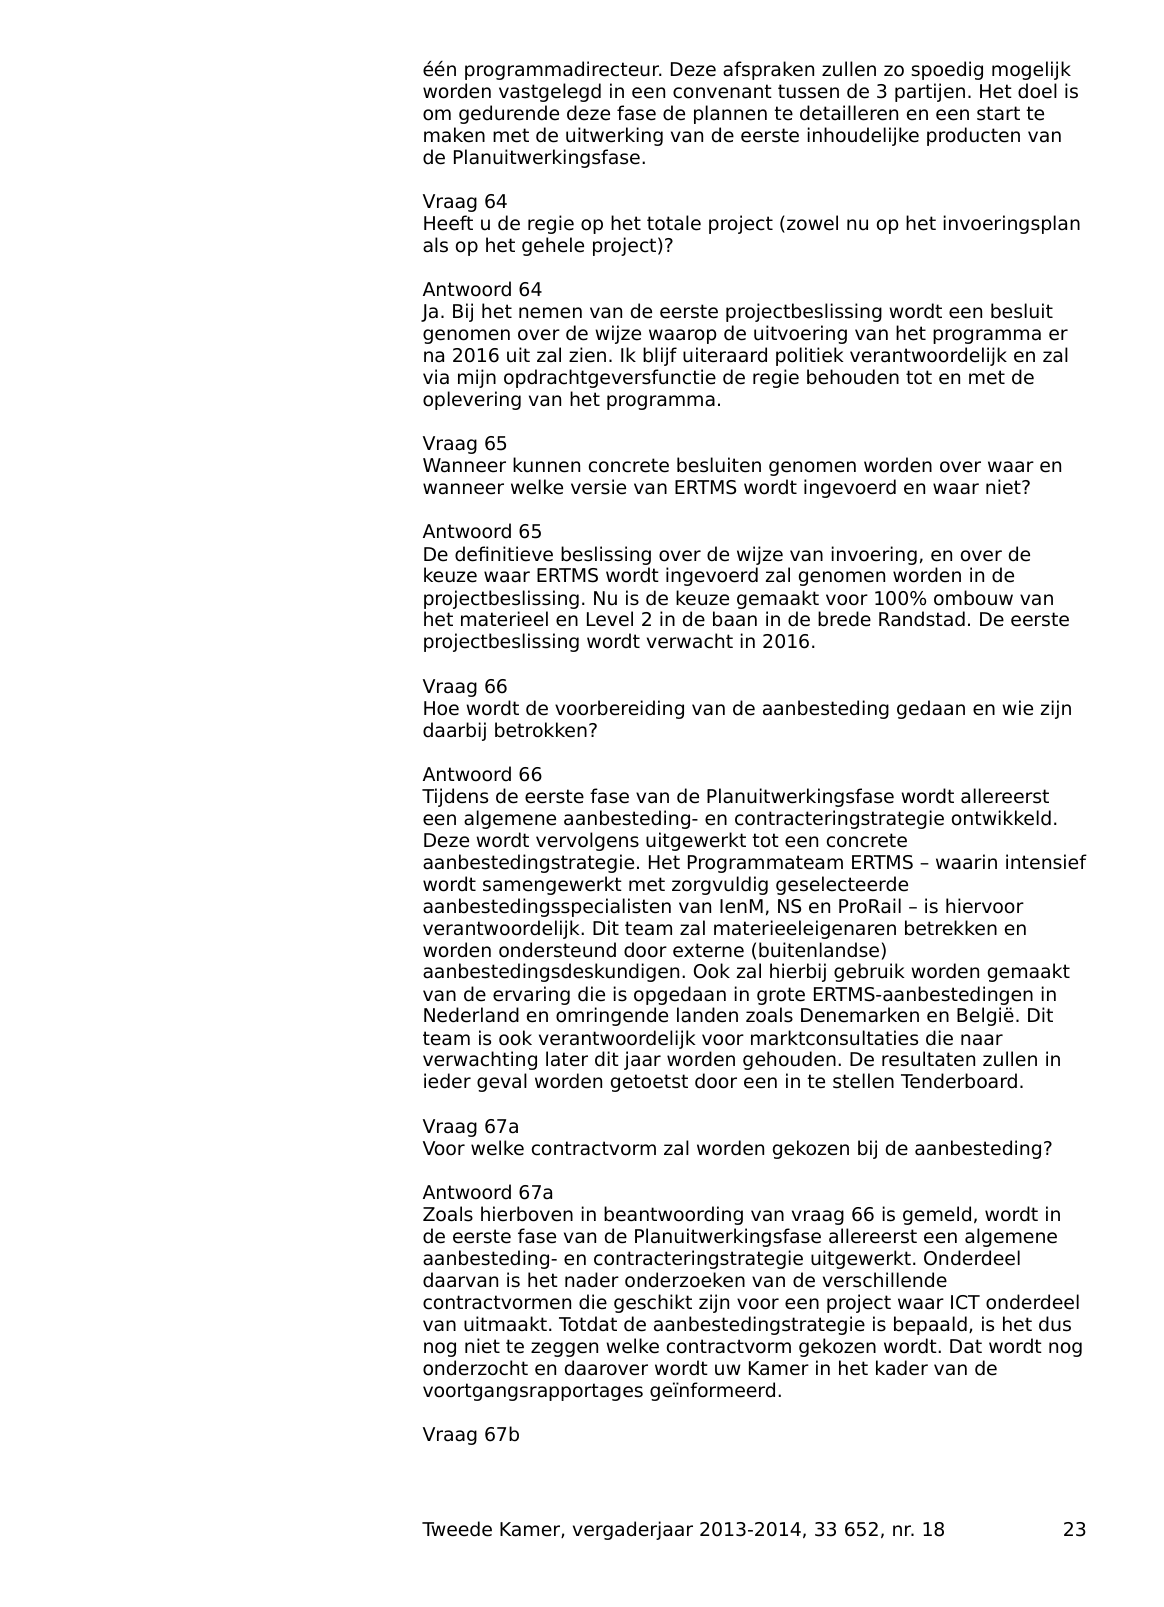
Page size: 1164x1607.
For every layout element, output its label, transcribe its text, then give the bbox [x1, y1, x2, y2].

text Voor welke contractvorm zal worden gekozen bij de aanbesteding? [422, 1137, 1087, 1159]
text De definitieve beslissing over de wijze van invoering, en over de keuze waar ERTMS wordt ingevoerd zal genomen worden in de projectbeslissing. Nu is de keuze gemaakt voor 100% ombouw van het materieel en Level 2 in de baan in de brede Randstad. De eerste projectbeslissing wordt verwacht in 2016. [422, 543, 1087, 653]
text Tijdens de eerste fase van de Planuitwerkingsfase wordt allereerst een algemene aanbesteding- en contracteringstrategie ontwikkeld. Deze wordt vervolgens uitgewerkt tot een concrete aanbestedingstrategie. Het Programmateam ERTMS – waarin intensief wordt samengewerkt met zorgvuldig geselecteerde aanbestedingsspecialisten van IenM, NS en ProRail – is hiervoor verantwoordelijk. Dit team zal materieeleigenaren betrekken en worden ondersteund door externe (buitenlandse) aanbestedingsdeskundigen. Ook zal hierbij gebruik worden gemaakt van de ervaring die is opgedaan in grote ERTMS-aanbestedingen in Nederland en omringende landen zoals Denemarken en België. Dit team is ook verantwoordelijk voor marktconsultaties die naar verwachting later dit jaar worden gehouden. De resultaten zullen in ieder geval worden getoetst door een in te stellen Tenderboard. [422, 786, 1087, 1093]
text Antwoord 67a [422, 1182, 1087, 1204]
text Wanneer kunnen concrete besluiten genomen worden over waar en wanneer welke versie van ERTMS wordt ingevoerd en waar niet? [422, 455, 1087, 499]
text Vraag 64 [422, 191, 1087, 213]
text Ja. Bij het nemen van de eerste projectbeslissing wordt een besluit genomen over de wijze waarop de uitvoering van het programma er na 2016 uit zal zien. Ik blijf uiteraard politiek verantwoordelijk en zal via mijn opdrachtgeversfunctie de regie behouden tot en met de oplevering van het programma. [422, 301, 1087, 411]
text Vraag 67b [422, 1424, 1087, 1446]
text Vraag 65 [422, 433, 1087, 455]
text Antwoord 66 [422, 764, 1087, 786]
text Antwoord 64 [422, 279, 1087, 301]
text één programmadirecteur. Deze afspraken zullen zo spoedig mogelijk worden vastgelegd in een convenant tussen de 3 partijen. Het doel is om gedurende deze fase de plannen te detailleren en een start te maken met de uitwerking van de eerste inhoudelijke producten van de Planuitwerkingsfase. [422, 59, 1087, 169]
text Vraag 66 [422, 676, 1087, 697]
text Vraag 67a [422, 1116, 1087, 1137]
text Hoe wordt de voorbereiding van de aanbesteding gedaan en wie zijn daarbij betrokken? [422, 697, 1087, 741]
text Zoals hierboven in beantwoording van vraag 66 is gemeld, wordt in de eerste fase van de Planuitwerkingsfase allereerst een algemene aanbesteding- en contracteringstrategie uitgewerkt. Onderdeel daarvan is het nader onderzoeken van de verschillende contractvormen die geschikt zijn voor een project waar ICT onderdeel van uitmaakt. Totdat de aanbestedingstrategie is bepaald, is het dus nog niet te zeggen welke contractvorm gekozen wordt. Dat wordt nog onderzocht en daarover wordt uw Kamer in het kader van de voortgangsrapportages geïnformeerd. [422, 1204, 1087, 1401]
text Antwoord 65 [422, 521, 1087, 543]
text Heeft u de regie op het totale project (zowel nu op het invoeringsplan als op het gehele project)? [422, 213, 1087, 257]
